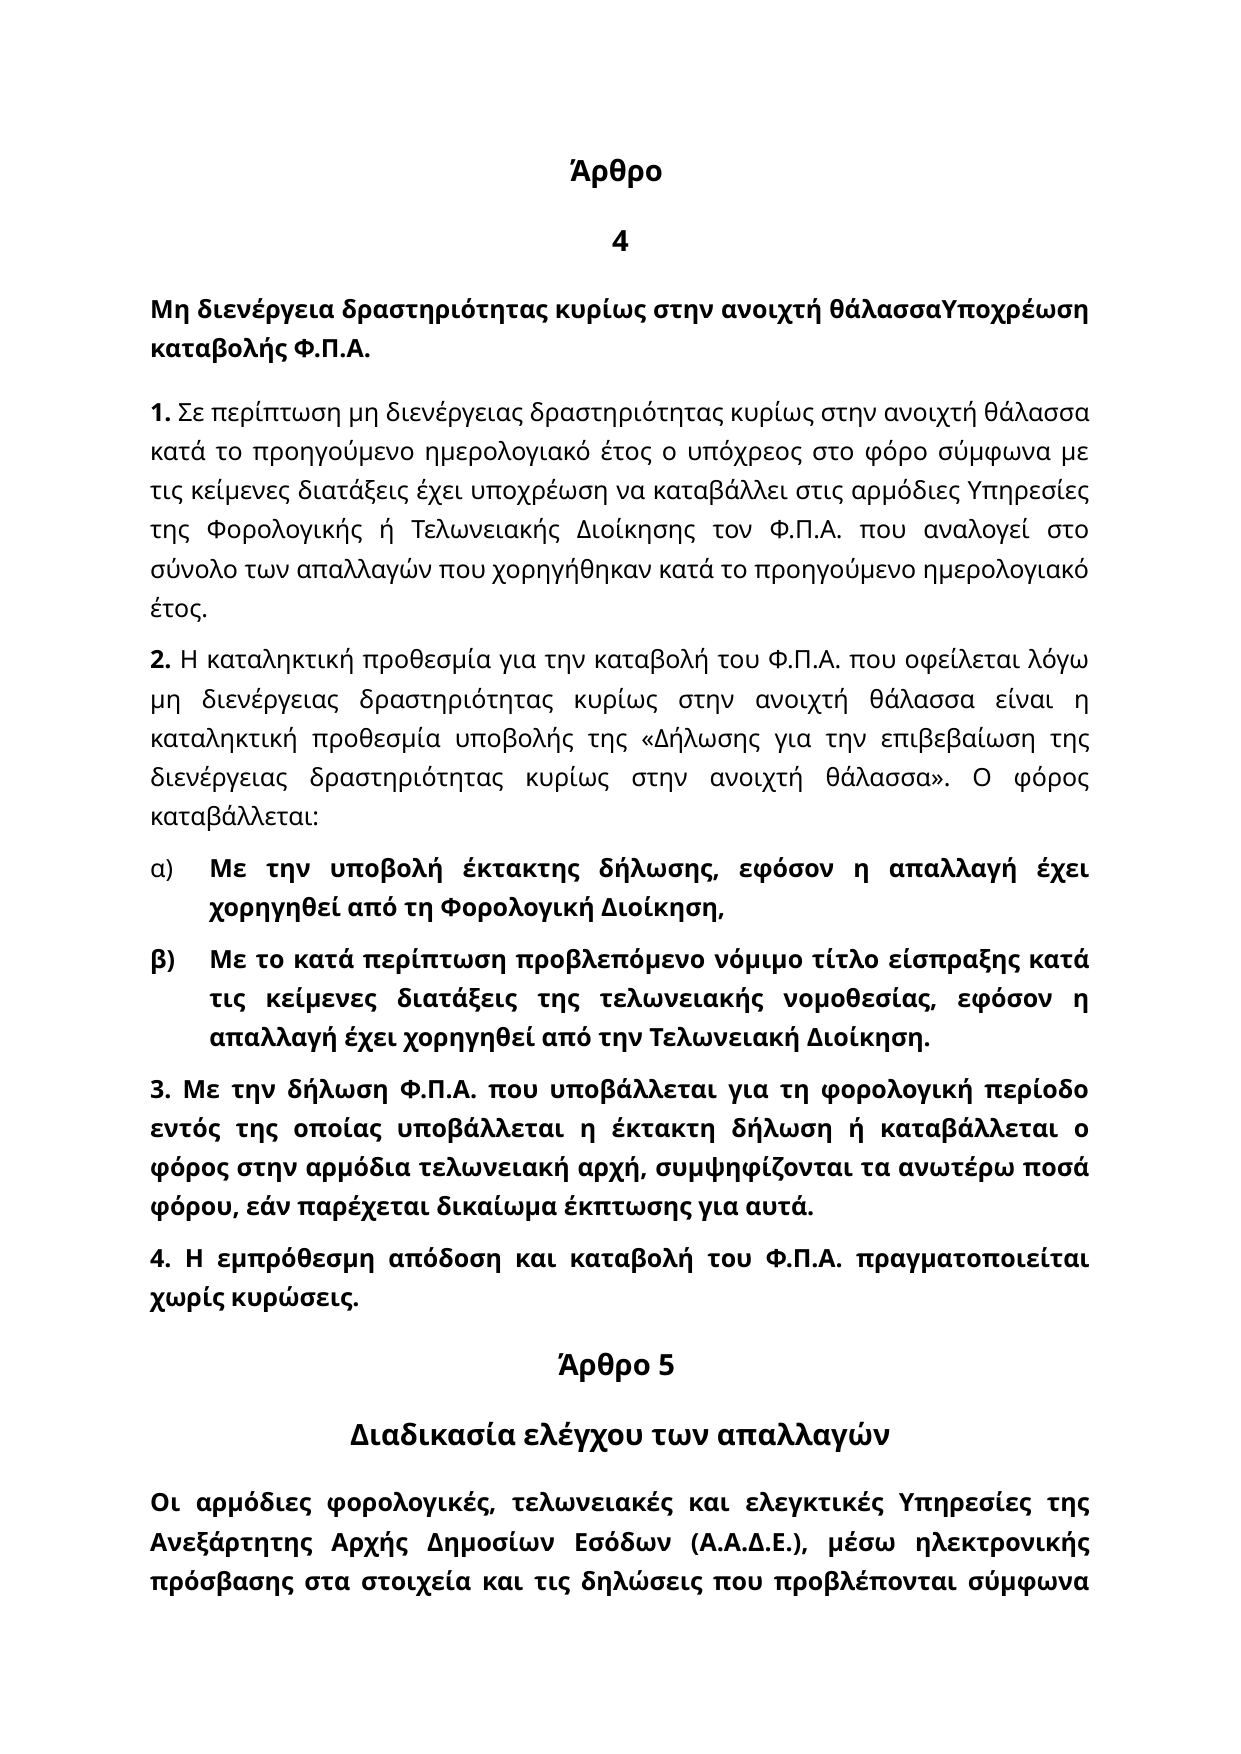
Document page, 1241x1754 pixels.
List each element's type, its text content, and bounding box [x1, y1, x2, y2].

subtitle Άρθρο 5 [150, 1344, 1090, 1383]
subtitle 4 [150, 221, 1090, 260]
list β) Με το κατά περίπτωση προβλεπόμενο νόμιμο τίτλο είσπραξης κατά τις κείμενες διατάξεις της τελωνειακής νομοθεσίας, εφόσον η απαλλαγή έχει χορηγηθεί από την Τελωνειακή Διοίκηση. [150, 941, 1090, 1054]
subtitle Διαδικασία ελέγχου των απαλλαγών [150, 1414, 1090, 1454]
text 4. Η εμπρόθεσμη απόδοση και καταβολή του Φ.Π.Α. πραγματοποιείται χωρίς κυρώσεις. [150, 1240, 1090, 1314]
list α) Με την υποβολή έκτακτης δήλωσης, εφόσον η απαλλαγή έχει χορηγηθεί από τη Φορολογική Διοίκηση, [150, 850, 1090, 924]
text 1. Σε περίπτωση μη διενέργειας δραστηριότητας κυρίως στην ανοιχτή θάλασσα κατά το προηγούμενο ημερολογιακό έτος ο υπόχρεος στο φόρο σύμφωνα με τις κείμενες διατάξεις έχει υποχρέωση να καταβάλλει στις αρμόδιες Υπηρεσίες της Φορολογικής ή Τελωνειακής Διοίκησης τον Φ.Π.Α. που αναλογεί στο σύνολο των απαλλαγών που χορηγήθηκαν κατά το προηγούμενο ημερολογιακό έτος. [150, 394, 1090, 624]
text 3. Με την δήλωση Φ.Π.Α. που υποβάλλεται για τη φορολογική περίοδο εντός της οποίας υποβάλλεται η έκτακτη δήλωση ή καταβάλλεται ο φόρος στην αρμόδια τελωνειακή αρχή, συμψηφίζονται τα ανωτέρω ποσά φόρου, εάν παρέχεται δικαίωμα έκπτωσης για αυτά. [150, 1071, 1090, 1223]
text 2. Η καταληκτική προθεσμία για την καταβολή του Φ.Π.Α. που οφείλεται λόγω μη διενέργειας δραστηριότητας κυρίως στην ανοιχτή θάλασσα είναι η καταληκτική προθεσμία υποβολής της «Δήλωσης για την επιβεβαίωση της διενέργειας δραστηριότητας κυρίως στην ανοιχτή θάλασσα». Ο φόρος καταβάλλεται: [150, 642, 1090, 833]
subtitle Άρθρο [150, 150, 1090, 190]
text Μη διενέργεια δραστηριότητας κυρίως στην ανοιχτή θάλασσαΥποχρέωση καταβολής Φ.Π.Α. [150, 291, 1090, 364]
text Οι αρμόδιες φορολογικές, τελωνειακές και ελεγκτικές Υπηρεσίες της Ανεξάρτητης Αρχής Δημοσίων Εσόδων (Α.Α.Δ.Ε.), μέσω ηλεκτρονικής πρόσβασης στα στοιχεία και τις δηλώσεις που προβλέπονται σύμφωνα [150, 1485, 1090, 1597]
